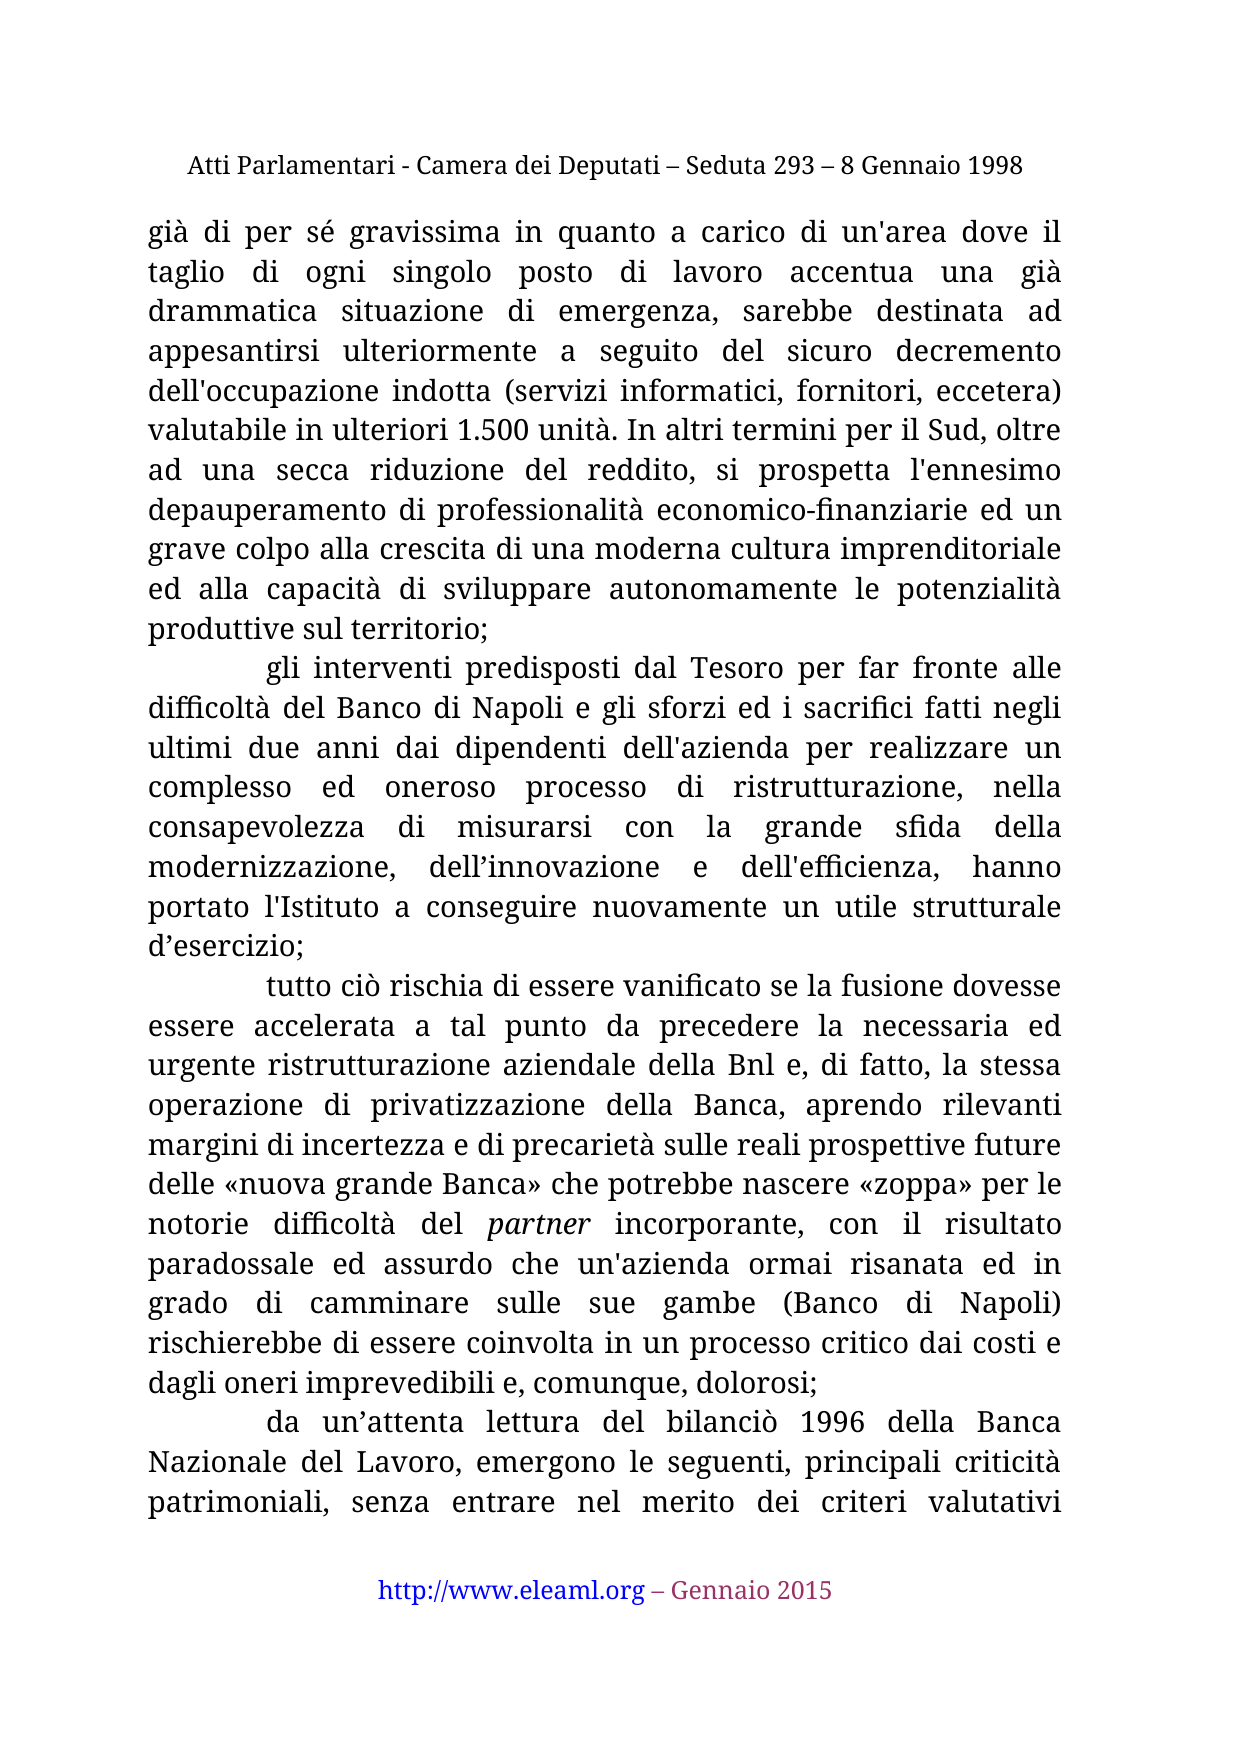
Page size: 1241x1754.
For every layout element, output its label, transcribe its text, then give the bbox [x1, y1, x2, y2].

text gli interventi predisposti dal Tesoro per far fronte alle difficoltà del Banco di Napoli e gli sforzi ed i sacrifici fatti negli ultimi due anni dai dipendenti dell'azienda per realizzare un complesso ed oneroso processo di ristrutturazione, nella consapevolezza di misurarsi con la grande sfida della modernizzazione, dell’innovazione e dell'efficienza, hanno portato l'Istituto a conseguire nuovamente un utile strutturale d’esercizio; [148, 648, 1063, 965]
text da un’attenta lettura del bilanciò 1996 della Banca Nazionale del Lavoro, emergono le seguenti, principali criticità patrimoniali, senza entrare nel merito dei criteri valutativi [148, 1402, 1063, 1521]
text già di per sé gravissima in quanto a carico di un'area dove il taglio di ogni singolo posto di lavoro accentua una già drammatica situazione di emergenza, sarebbe destinata ad appesantirsi ulteriormente a seguito del sicuro decremento dell'occupazione indotta (servizi informatici, fornitori, eccetera) valutabile in ulteriori 1.500 unità. In altri termini per il Sud, oltre ad una secca riduzione del reddito, si prospetta l'ennesimo depauperamento di professionalità economico-finanziarie ed un grave colpo alla crescita di una moderna cultura imprenditoriale ed alla capacità di sviluppare autonomamente le potenzialità produttive sul territorio; [148, 211, 1063, 648]
text tutto ciò rischia di essere vanificato se la fusione dovesse essere accelerata a tal punto da precedere la necessaria ed urgente ristrutturazione aziendale della Bnl e, di fatto, la stessa operazione di privatizzazione della Banca, aprendo rilevanti margini di incertezza e di precarietà sulle reali prospettive future delle «nuova grande Banca» che potrebbe nascere «zoppa» per le notorie difficoltà del partner incorporante, con il risultato paradossale ed assurdo che un'azienda ormai risanata ed in grado di camminare sulle sue gambe (Banco di Napoli) rischierebbe di essere coinvolta in un processo critico dai costi e dagli oneri imprevedibili e, comunque, dolorosi; [148, 965, 1063, 1402]
